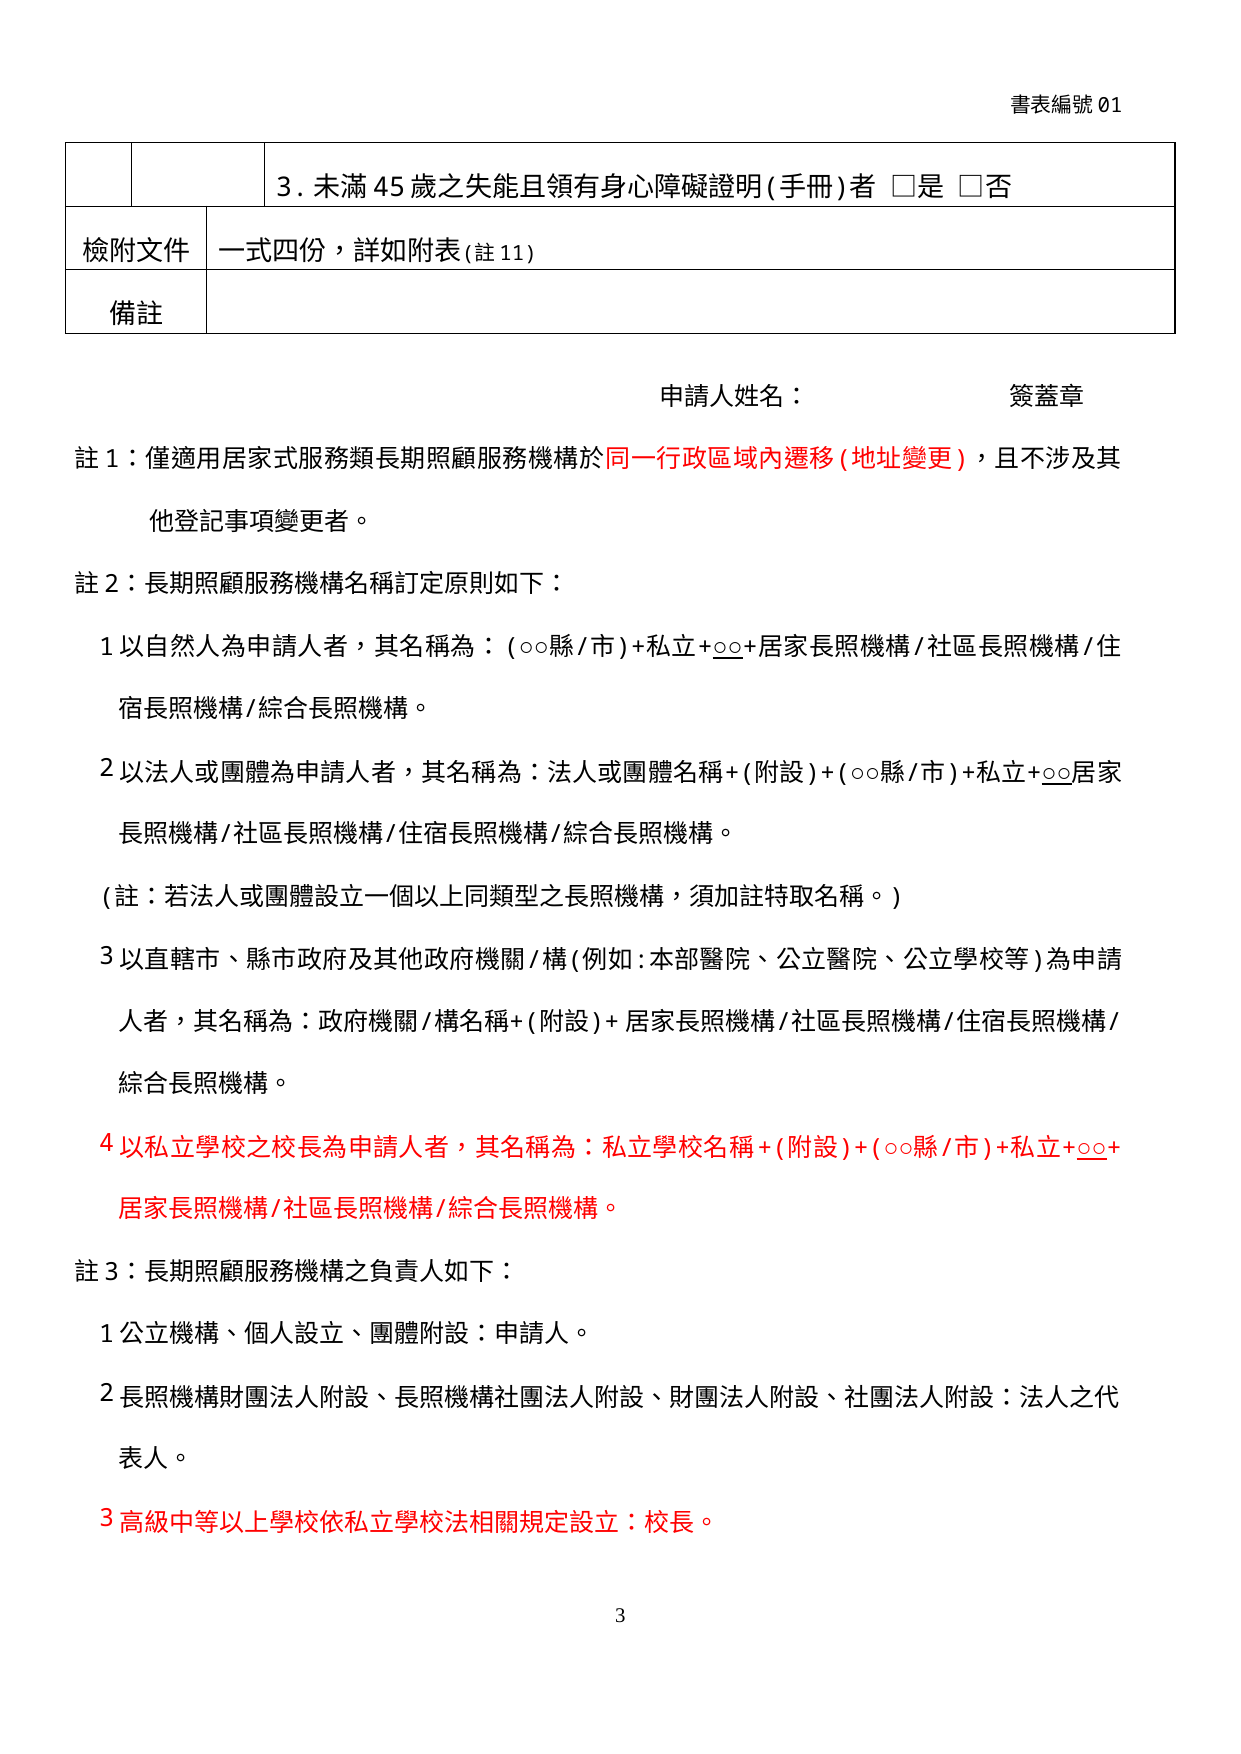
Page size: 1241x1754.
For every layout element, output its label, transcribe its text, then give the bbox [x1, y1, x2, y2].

text 3以直轄市、縣市政府及其他政府機關/構(例如:本部醫院、公立醫院、公立學校等)為申請人者，其名稱為：政府機關/構名稱+(附設)+ 居家長照機構/社區長照機構/住宿長照機構/綜合長照機構。 [99, 915, 1122, 1102]
text 1公立機構、個人設立、團體附設：申請人。 [99, 1290, 1122, 1352]
text 註1：僅適用居家式服務類長期照顧服務機構於同一行政區域內遷移(地址變更)，且不涉及其他登記事項變更者。 [74, 415, 1122, 540]
text 3高級中等以上學校依私立學校法相關規定設立：校長。 [99, 1477, 1122, 1540]
table_cell [66, 143, 131, 206]
text 4以私立學校之校長為申請人者，其名稱為：私立學校名稱+(附設)+(○○縣/市)+私立+○○+居家長照機構/社區長照機構/綜合長照機構。 [99, 1102, 1122, 1227]
text 1以自然人為申請人者，其名稱為：(○○縣/市)+私立+○○+居家長照機構/社區長照機構/住宿長照機構/綜合長照機構。 [99, 602, 1122, 727]
table_cell 一式四份，詳如附表(註11) [207, 207, 1174, 269]
text 2長照機構財團法人附設、長照機構社團法人附設、財團法人附設、社團法人附設：法人之代表人。 [99, 1352, 1122, 1477]
table_cell [207, 270, 1174, 333]
table_cell 備註 [66, 270, 206, 333]
table_cell 服務對象是否包括以下對象： 心智障礙者 □是 □否 慢性精神障礙者 □是 □否 未滿45歲之失能且領有身心障礙證明(手冊)者 □是 □否 [265, 143, 1174, 206]
text 申請人姓名： 簽蓋章 [118, 352, 1084, 415]
text 註3：長期照顧服務機構之負責人如下： [74, 1227, 1122, 1290]
table_cell 檢附文件 [66, 207, 206, 269]
text 2以法人或團體為申請人者，其名稱為：法人或團體名稱+(附設)+(○○縣/市)+私立+○○居家長照機構/社區長照機構/住宿長照機構/綜合長照機構。 [99, 727, 1122, 852]
table_cell [132, 143, 264, 206]
text 註2：長期照顧服務機構名稱訂定原則如下： [74, 540, 1122, 602]
text (註：若法人或團體設立一個以上同類型之長照機構，須加註特取名稱。) [99, 852, 1122, 915]
